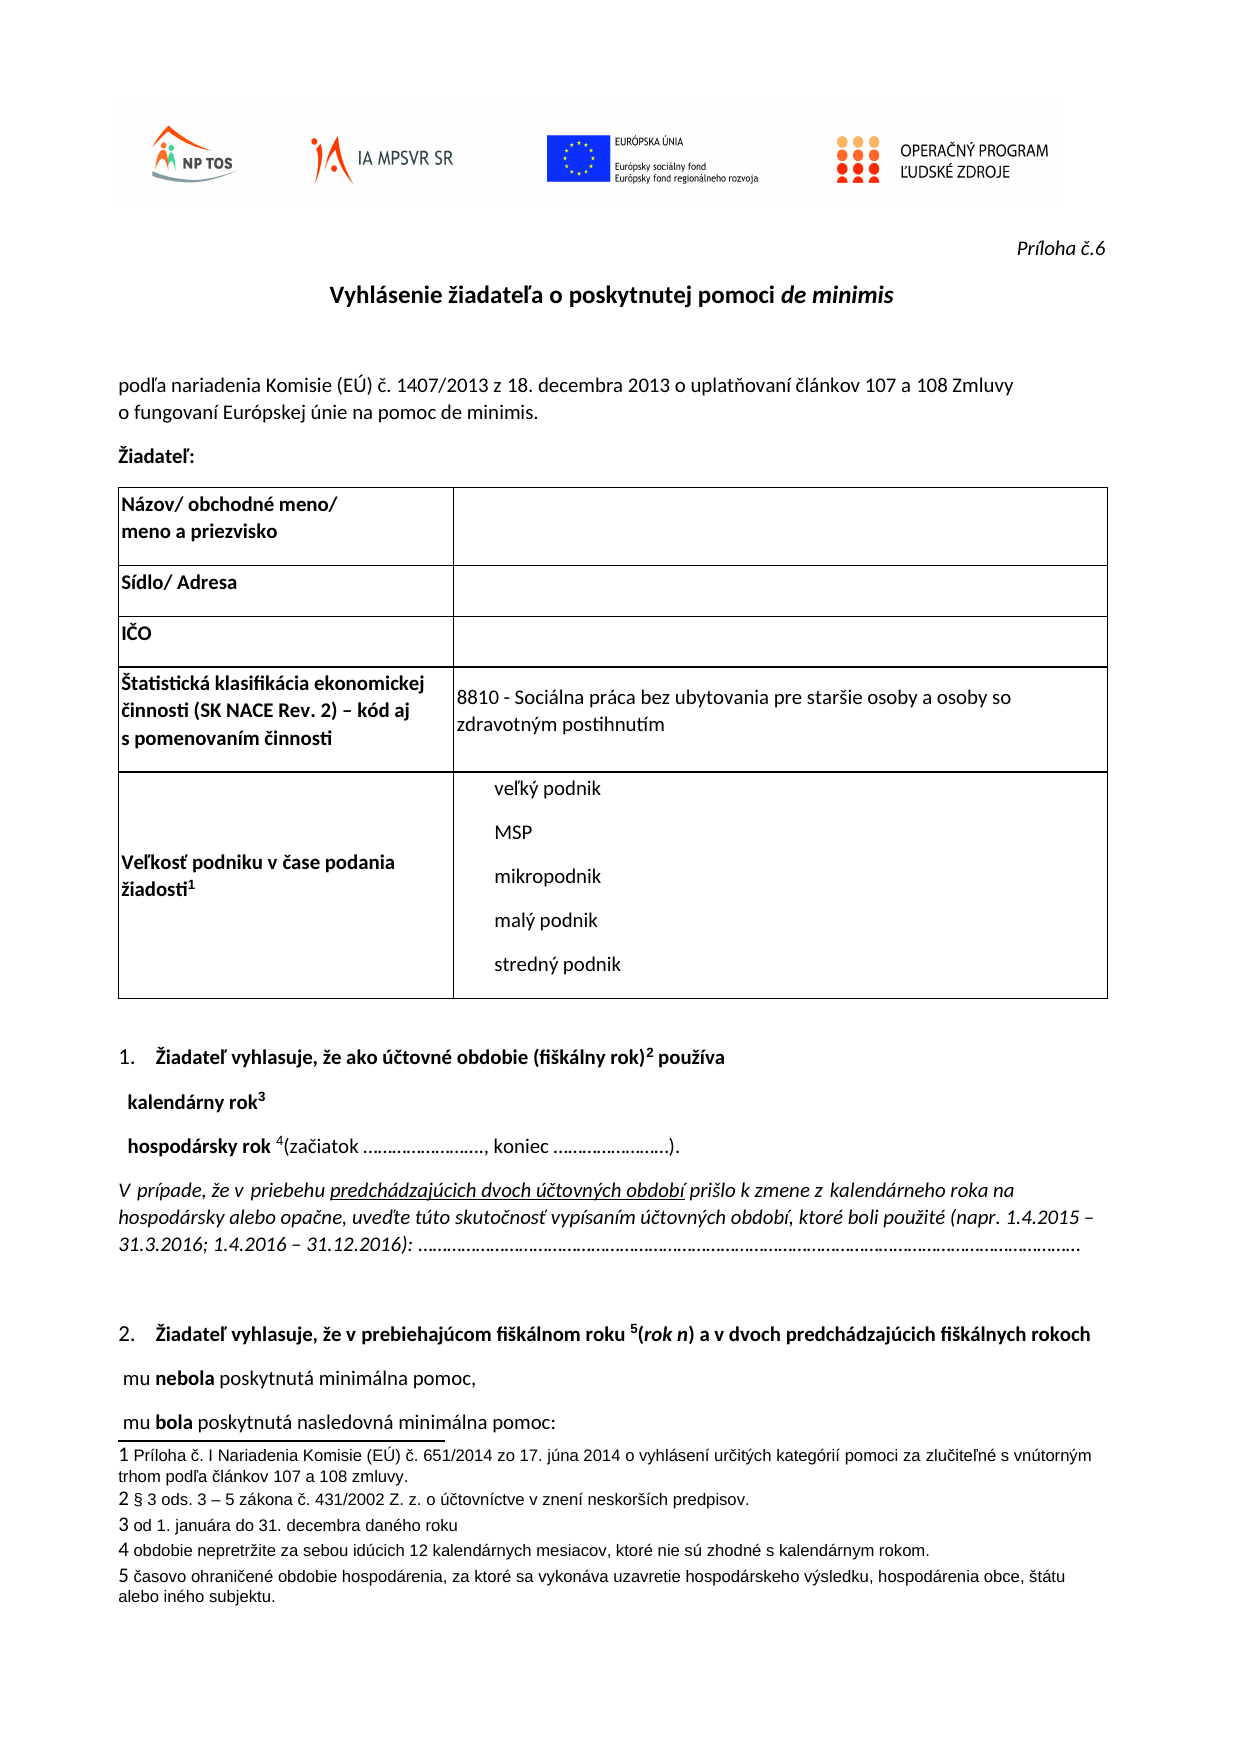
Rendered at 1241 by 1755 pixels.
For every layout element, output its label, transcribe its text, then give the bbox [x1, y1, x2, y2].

table_cell IČO [119, 617, 453, 666]
text mu nebola poskytnutá minimálna pomoc, [118, 1365, 1107, 1391]
text kalendárny rok [118, 1089, 1107, 1114]
table_cell veľký podnik MSP mikropodnik malý podnik stredný podnik [454, 773, 1107, 998]
table_cell [454, 566, 1107, 616]
text mu bola poskytnutá nasledovná minimálna pomoc: [118, 1409, 1107, 1435]
text hospodársky rok (začiatok ……………………., koniec ……………………). [118, 1133, 1107, 1158]
text Žiadateľ: [118, 443, 1107, 469]
text Vyhlásenie žiadateľa o poskytnutej pomoci de minimis [118, 279, 1107, 310]
text V prípade, že v priebehu predchádzajúcich dvoch účtovných období prišlo k zmene z kalendárneho roka na hospodársky alebo opačne, uveďte túto skutočnosť vypísaním účtovných období, ktoré boli použité (napr. 1.4.2015 – 31.3.2016; 1.4.2016 – 31.12.2016): ………………………………………………………………………………………………………………………… [118, 1177, 1107, 1257]
text Príloha č.6 [118, 235, 1107, 261]
table_cell Sídlo/ Adresa [119, 566, 453, 616]
text podľa nariadenia Komisie (EÚ) č. 1407/2013 z 18. decembra 2013 o uplatňovaní článkov 107 a 108 Zmluvy o fungovaní Európskej únie na pomoc de minimis. [118, 372, 1107, 425]
table_cell Štatistická klasifikácia ekonomickej činnosti (SK NACE Rev. 2) – kód aj s pomenovaním činnosti [119, 668, 453, 771]
list Žiadateľ vyhlasuje, že v prebiehajúcom fiškálnom roku (rok n) a v dvoch predchádzajúcich fiškálnych rokoch [118, 1319, 1107, 1347]
list Žiadateľ vyhlasuje, že ako účtovné obdobie (fiškálny rok) používa [118, 1042, 1107, 1071]
table_cell [454, 617, 1107, 666]
text obdobie nepretržite za sebou idúcich 12 kalendárnych mesiacov, ktoré nie sú zhodné s kalendárnym rokom. [118, 1536, 1107, 1562]
list časovo ohraničené obdobie hospodárenia, za ktoré sa vykonáva uzavretie hospodárskeho výsledku, hospodárenia obce, štátu alebo iného subjektu. [118, 1562, 1107, 1606]
text od 1. januára do 31. decembra daného roku [118, 1511, 1107, 1536]
table_header [454, 488, 1107, 565]
list § 3 ods. 3 – 5 zákona č. 431/2002 Z. z. o účtovníctve v znení neskorších predpisov. [118, 1486, 1107, 1511]
table_cell 8810 - Sociálna práca bez ubytovania pre staršie osoby a osoby so zdravotným postihnutím [454, 668, 1107, 771]
table_header Názov/ obchodné meno/ meno a priezvisko [119, 488, 453, 565]
table_cell Veľkosť podniku v čase podania žiadosti [119, 773, 453, 998]
